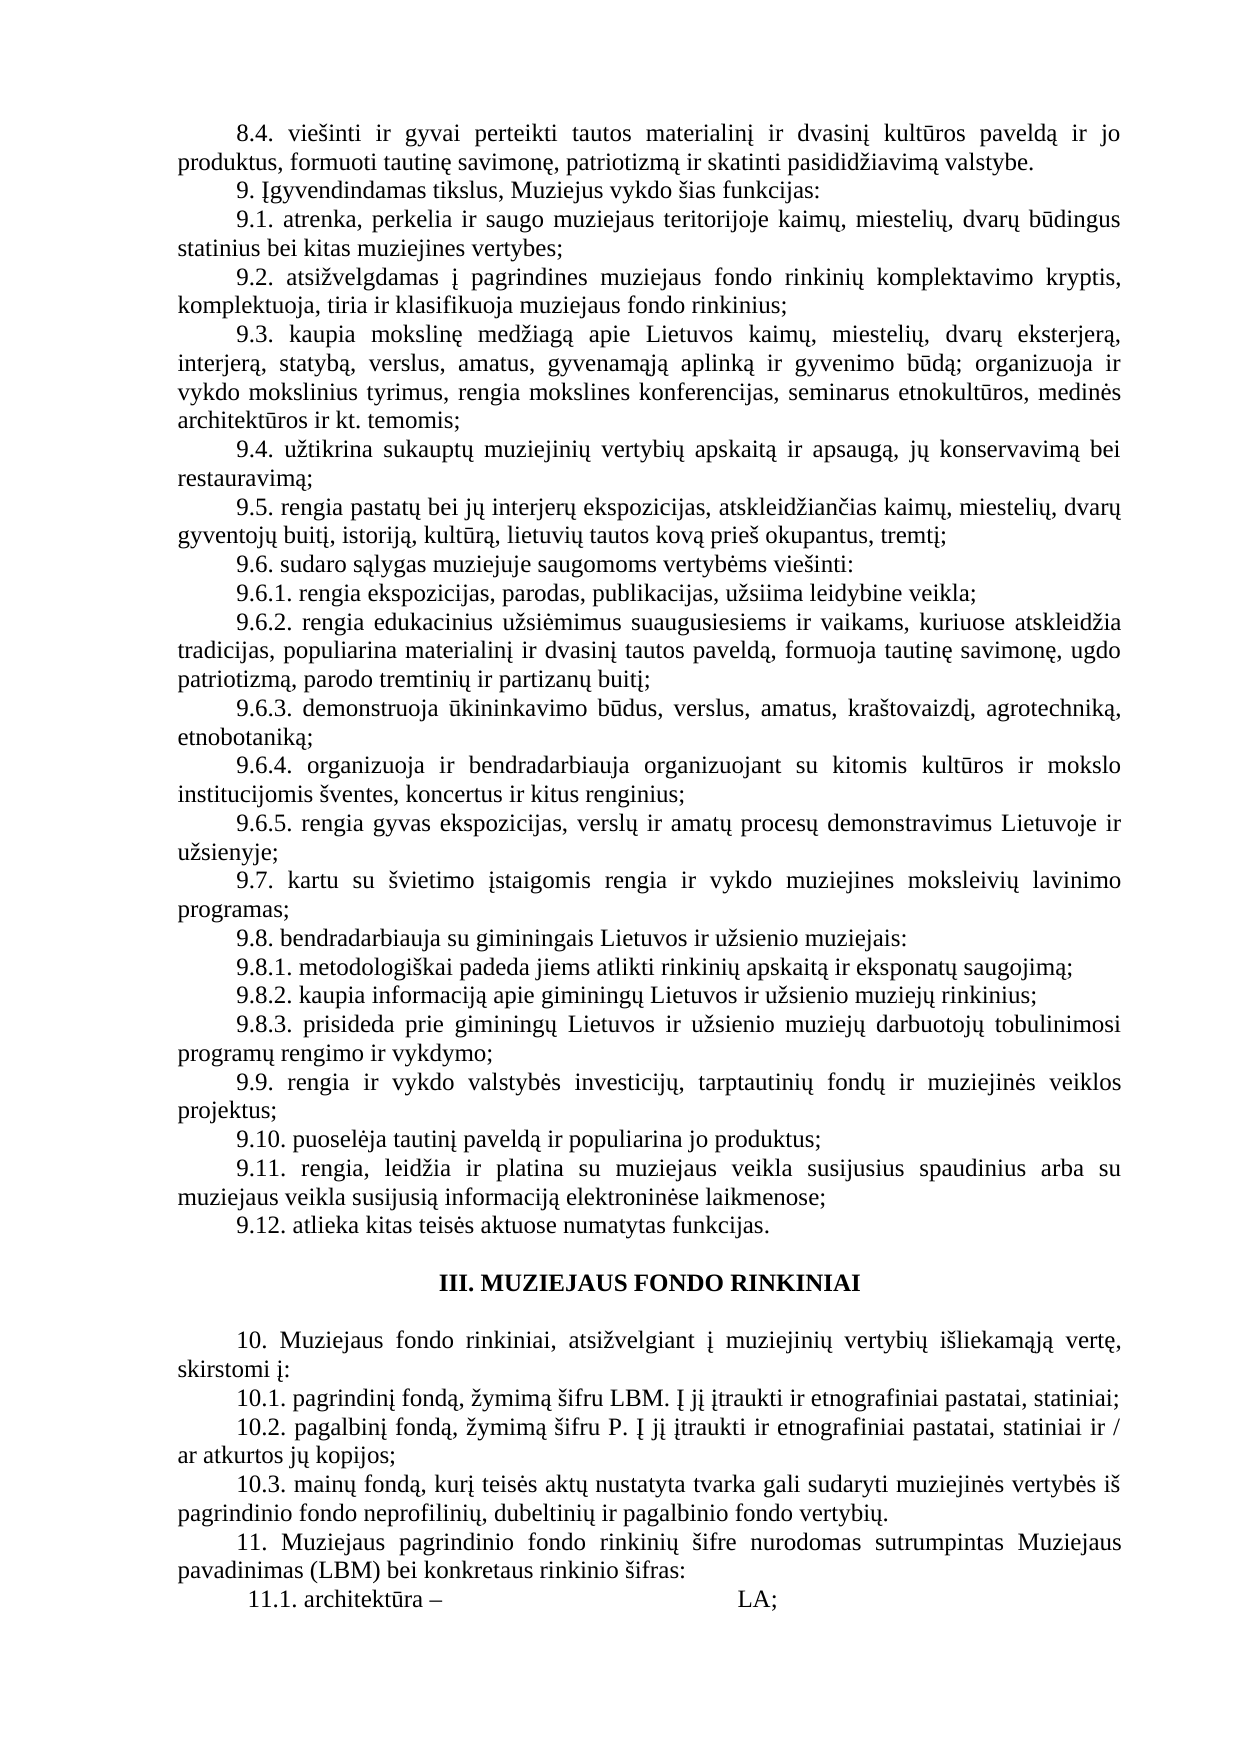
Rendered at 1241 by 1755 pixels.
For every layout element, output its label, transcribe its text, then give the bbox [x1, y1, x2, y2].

text 9.6.4. organizuoja ir bendradarbiauja organizuojant su kitomis kultūros ir mokslo institucijomis šventes, koncertus ir kitus renginius; [177, 751, 1122, 808]
text 9.8.1. metodologiškai padeda jiems atlikti rinkinių apskaitą ir eksponatų saugojimą; [177, 952, 1122, 981]
text 9.2. atsižvelgdamas į pagrindines muziejaus fondo rinkinių komplektavimo kryptis, komplektuoja, tiria ir klasifikuoja muziejaus fondo rinkinius; [177, 262, 1122, 319]
text 8.4. viešinti ir gyvai perteikti tautos materialinį ir dvasinį kultūros paveldą ir jo produktus, formuoti tautinę savimonę, patriotizmą ir skatinti pasididžiavimą valstybe. [177, 118, 1122, 176]
text 9.8.2. kaupia informaciją apie giminingų Lietuvos ir užsienio muziejų rinkinius; [177, 981, 1122, 1009]
text 9.6.1. rengia ekspozicijas, parodas, publikacijas, užsiima leidybine veikla; [177, 578, 1122, 607]
text 10. Muziejaus fondo rinkiniai, atsižvelgiant į muziejinių vertybių išliekamąją vertę, skirstomi į: [177, 1326, 1122, 1383]
text 9.6.5. rengia gyvas ekspozicijas, verslų ir amatų procesų demonstravimus Lietuvoje ir užsienyje; [177, 808, 1122, 866]
text 9.1. atrenka, perkelia ir saugo muziejaus teritorijoje kaimų, miestelių, dvarų būdingus statinius bei kitas muziejines vertybes; [177, 204, 1122, 262]
text III. MUZIEJAUS FONDO RINKINIAI [177, 1268, 1122, 1297]
text 9.3. kaupia mokslinę medžiagą apie Lietuvos kaimų, miestelių, dvarų eksterjerą, interjerą, statybą, verslus, amatus, gyvenamąją aplinką ir gyvenimo būdą; organizuoja ir vykdo mokslinius tyrimus, rengia mokslines konferencijas, seminarus etnokultūros, medinės architektūros ir kt. temomis; [177, 319, 1122, 434]
text 9.8.3. prisideda prie giminingų Lietuvos ir užsienio muziejų darbuotojų tobulinimosi programų rengimo ir vykdymo; [177, 1009, 1122, 1067]
text 9.12. atlieka kitas teisės aktuose numatytas funkcijas. [177, 1211, 1122, 1239]
table_header 11.1. architektūra – [177, 1584, 726, 1613]
text 9. Įgyvendindamas tikslus, Muziejus vykdo šias funkcijas: [177, 176, 1122, 204]
text 9.9. rengia ir vykdo valstybės investicijų, tarptautinių fondų ir muziejinės veiklos projektus; [177, 1067, 1122, 1124]
text 10.3. mainų fondą, kurį teisės aktų nustatyta tvarka gali sudaryti muziejinės vertybės iš pagrindinio fondo neprofilinių, dubeltinių ir pagalbinio fondo vertybių. [177, 1469, 1122, 1527]
text 11. Muziejaus pagrindinio fondo rinkinių šifre nurodomas sutrumpintas Muziejaus pavadinimas (LBM) bei konkretaus rinkinio šifras: [177, 1527, 1122, 1584]
text 9.10. puoselėja tautinį paveldą ir populiarina jo produktus; [177, 1124, 1122, 1153]
text 9.6.3. demonstruoja ūkininkavimo būdus, verslus, amatus, kraštovaizdį, agrotechniką, etnobotaniką; [177, 693, 1122, 751]
text 9.6.2. rengia edukacinius užsiėmimus suaugusiesiems ir vaikams, kuriuose atskleidžia tradicijas, populiarina materialinį ir dvasinį tautos paveldą, formuoja tautinę savimonę, ugdo patriotizmą, parodo tremtinių ir partizanų buitį; [177, 607, 1122, 693]
text 9.5. rengia pastatų bei jų interjerų ekspozicijas, atskleidžiančias kaimų, miestelių, dvarų gyventojų buitį, istoriją, kultūrą, lietuvių tautos kovą prieš okupantus, tremtį; [177, 492, 1122, 549]
text 9.8. bendradarbiauja su giminingais Lietuvos ir užsienio muziejais: [177, 923, 1122, 952]
text 10.2. pagalbinį fondą, žymimą šifru P. Į jį įtraukti ir etnografiniai pastatai, statiniai ir / ar atkurtos jų kopijos; [177, 1412, 1122, 1469]
text 9.11. rengia, leidžia ir platina su muziejaus veikla susijusius spaudinius arba su muziejaus veikla susijusią informaciją elektroninėse laikmenose; [177, 1153, 1122, 1211]
text 9.4. užtikrina sukauptų muziejinių vertybių apskaitą ir apsaugą, jų konservavimą bei restauravimą; [177, 434, 1122, 492]
table_header LA; [726, 1584, 1122, 1613]
text 10.1. pagrindinį fondą, žymimą šifru LBM. Į jį įtraukti ir etnografiniai pastatai, statiniai; [177, 1383, 1122, 1412]
text 9.7. kartu su švietimo įstaigomis rengia ir vykdo muziejines moksleivių lavinimo programas; [177, 866, 1122, 923]
text 9.6. sudaro sąlygas muziejuje saugomoms vertybėms viešinti: [177, 549, 1122, 578]
